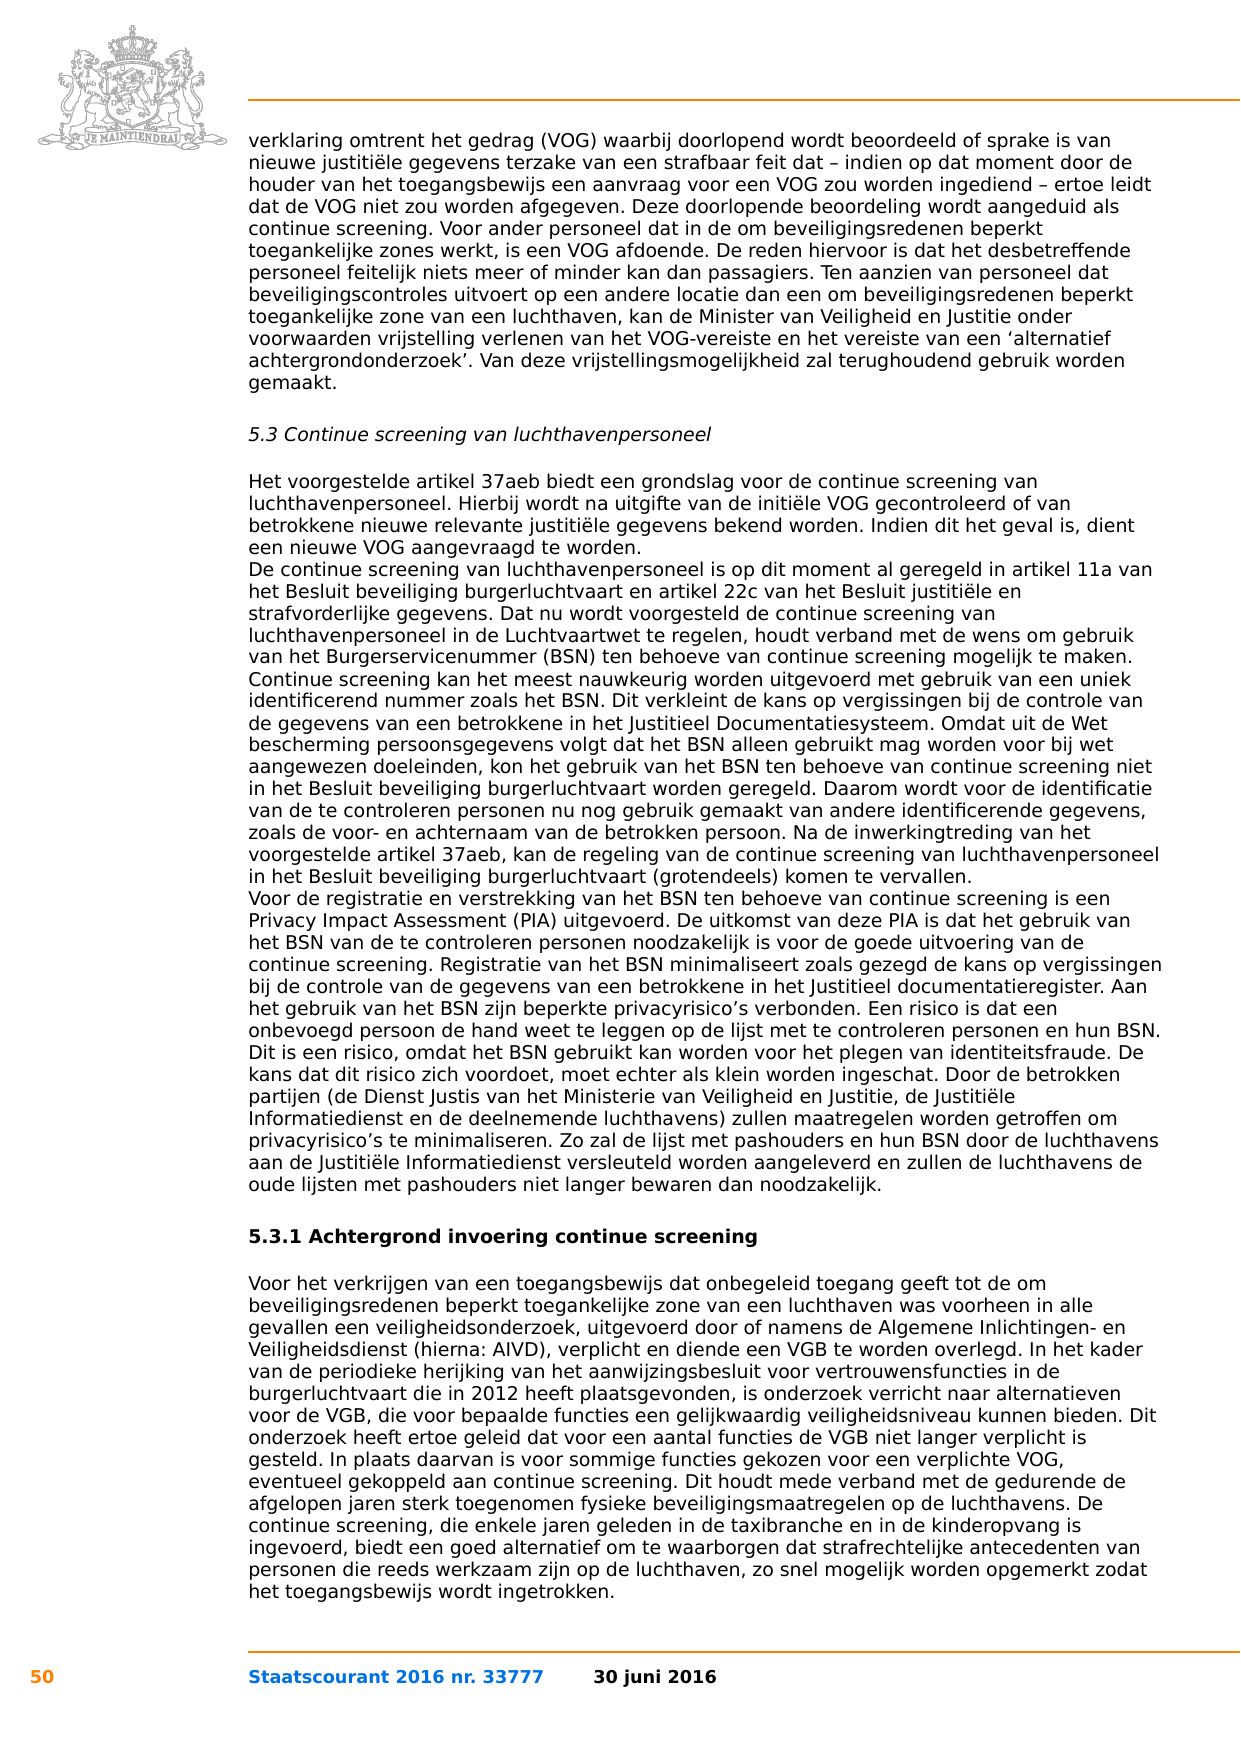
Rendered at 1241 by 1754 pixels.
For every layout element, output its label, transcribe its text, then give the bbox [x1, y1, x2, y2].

picture [38, 25, 227, 150]
text Voor het verkrijgen van een toegangsbewijs dat onbegeleid toegang geeft tot de om beveiligingsredenen beperkt toegankelijke zone van een luchthaven was voorheen in alle gevallen een veiligheidsonderzoek, uitgevoerd door of namens de Algemene Inlichtingen- en Veiligheidsdienst (hierna: AIVD), verplicht en diende een VGB te worden overlegd. In het kader van de periodieke herijking van het aanwijzingsbesluit voor vertrouwensfuncties in de burgerluchtvaart die in 2012 heeft plaatsgevonden, is onderzoek verricht naar alternatieven voor de VGB, die voor bepaalde functies een gelijkwaardig veiligheidsniveau kunnen bieden. Dit onderzoek heeft ertoe geleid dat voor een aantal functies de VGB niet langer verplicht is gesteld. In plaats daarvan is voor sommige functies gekozen voor een verplichte VOG, eventueel gekoppeld aan continue screening. Dit houdt mede verband met de gedurende de afgelopen jaren sterk toegenomen fysieke beveiligingsmaatregelen op de luchthavens. De continue screening, die enkele jaren geleden in de taxibranche en in de kinderopvang is ingevoerd, biedt een goed alternatief om te waarborgen dat strafrechtelijke antecedenten van personen die reeds werkzaam zijn op de luchthaven, zo snel mogelijk worden opgemerkt zodat het toegangsbewijs wordt ingetrokken. [248, 1273, 1163, 1603]
text De continue screening van luchthavenpersoneel is op dit moment al geregeld in artikel 11a van het Besluit beveiliging burgerluchtvaart en artikel 22c van het Besluit justitiële en strafvorderlijke gegevens. Dat nu wordt voorgesteld de continue screening van luchthavenpersoneel in de Luchtvaartwet te regelen, houdt verband met de wens om gebruik van het Burgerservicenummer (BSN) ten behoeve van continue screening mogelijk te maken. Continue screening kan het meest nauwkeurig worden uitgevoerd met gebruik van een uniek identificerend nummer zoals het BSN. Dit verkleint de kans op vergissingen bij de controle van de gegevens van een betrokkene in het Justitieel Documentatiesysteem. Omdat uit de Wet bescherming persoonsgegevens volgt dat het BSN alleen gebruikt mag worden voor bij wet aangewezen doeleinden, kon het gebruik van het BSN ten behoeve van continue screening niet in het Besluit beveiliging burgerluchtvaart worden geregeld. Daarom wordt voor de identificatie van de te controleren personen nu nog gebruik gemaakt van andere identificerende gegevens, zoals de voor- en achternaam van de betrokken persoon. Na de inwerkingtreding van het voorgestelde artikel 37aeb, kan de regeling van de continue screening van luchthavenpersoneel in het Besluit beveiliging burgerluchtvaart (grotendeels) komen te vervallen. [248, 558, 1163, 888]
subtitle 5.3 Continue screening van luchthavenpersoneel [248, 424, 1163, 446]
text Het voorgestelde artikel 37aeb biedt een grondslag voor de continue screening van luchthavenpersoneel. Hierbij wordt na uitgifte van de initiële VOG gecontroleerd of van betrokkene nieuwe relevante justitiële gegevens bekend worden. Indien dit het geval is, dient een nieuwe VOG aangevraagd te worden. [248, 471, 1163, 558]
subtitle 5.3.1 Achtergrond invoering continue screening [248, 1226, 1163, 1248]
text verklaring omtrent het gedrag (VOG) waarbij doorlopend wordt beoordeeld of sprake is van nieuwe justitiële gegevens terzake van een strafbaar feit dat – indien op dat moment door de houder van het toegangsbewijs een aanvraag voor een VOG zou worden ingediend – ertoe leidt dat de VOG niet zou worden afgegeven. Deze doorlopende beoordeling wordt aangeduid als continue screening. Voor ander personeel dat in de om beveiligingsredenen beperkt toegankelijke zones werkt, is een VOG afdoende. De reden hiervoor is dat het desbetreffende personeel feitelijk niets meer of minder kan dan passagiers. Ten aanzien van personeel dat beveiligingscontroles uitvoert op een andere locatie dan een om beveiligingsredenen beperkt toegankelijke zone van een luchthaven, kan de Minister van Veiligheid en Justitie onder voorwaarden vrijstelling verlenen van het VOG-vereiste en het vereiste van een ‘alternatief achtergrondonderzoek’. Van deze vrijstellingsmogelijkheid zal terughoudend gebruik worden gemaakt. [248, 130, 1163, 394]
text Voor de registratie en verstrekking van het BSN ten behoeve van continue screening is een Privacy Impact Assessment (PIA) uitgevoerd. De uitkomst van deze PIA is dat het gebruik van het BSN van de te controleren personen noodzakelijk is voor de goede uitvoering van de continue screening. Registratie van het BSN minimaliseert zoals gezegd de kans op vergissingen bij de controle van de gegevens van een betrokkene in het Justitieel documentatieregister. Aan het gebruik van het BSN zijn beperkte privacyrisico’s verbonden. Een risico is dat een onbevoegd persoon de hand weet te leggen op de lijst met te controleren personen en hun BSN. Dit is een risico, omdat het BSN gebruikt kan worden voor het plegen van identiteitsfraude. De kans dat dit risico zich voordoet, moet echter als klein worden ingeschat. Door de betrokken partijen (de Dienst Justis van het Ministerie van Veiligheid en Justitie, de Justitiële Informatiedienst en de deelnemende luchthavens) zullen maatregelen worden getroffen om privacyrisico’s te minimaliseren. Zo zal de lijst met pashouders en hun BSN door de luchthavens aan de Justitiële Informatiedienst versleuteld worden aangeleverd en zullen de luchthavens de oude lijsten met pashouders niet langer bewaren dan noodzakelijk. [248, 888, 1163, 1196]
